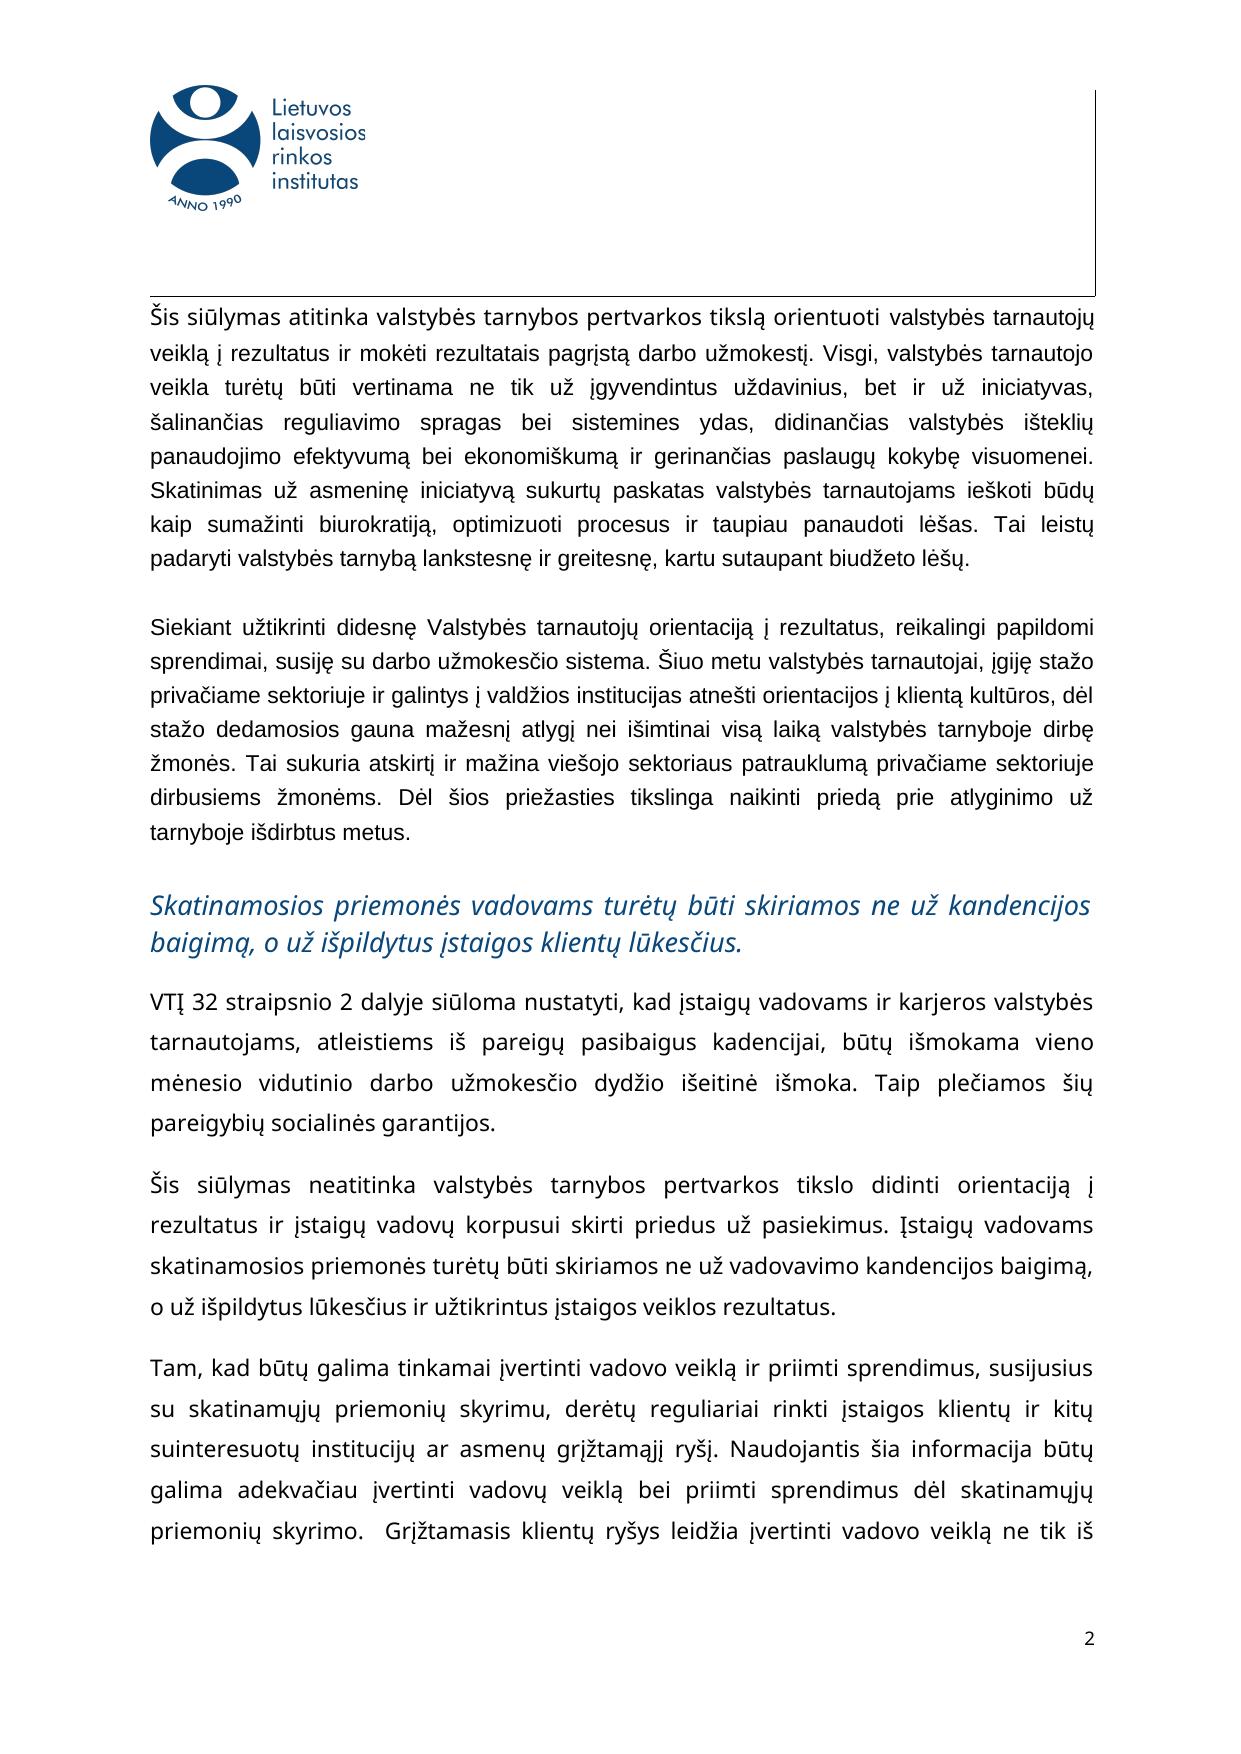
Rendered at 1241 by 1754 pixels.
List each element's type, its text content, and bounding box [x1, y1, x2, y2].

text Siekiant užtikrinti didesnę Valstybės tarnautojų orientaciją į rezultatus, reikalingi papildomi sprendimai, susiję su darbo užmokesčio sistema. Šiuo metu valstybės tarnautojai, įgiję stažo privačiame sektoriuje ir galintys į valdžios institucijas atnešti orientacijos į klientą kultūros, dėl stažo dedamosios gauna mažesnį atlygį nei išimtinai visą laiką valstybės tarnyboje dirbę žmonės. Tai sukuria atskirtį ir mažina viešojo sektoriaus patrauklumą privačiame sektoriuje dirbusiems žmonėms. Dėl šios priežasties tikslinga naikinti priedą prie atlyginimo už tarnyboje išdirbtus metus. [150, 613, 1095, 845]
text Tam, kad būtų galima tinkamai įvertinti vadovo veiklą ir priimti sprendimus, susijusius su skatinamųjų priemonių skyrimu, derėtų reguliariai rinkti įstaigos klientų ir kitų suinteresuotų institucijų ar asmenų grįžtamąjį ryšį. Naudojantis šia informacija būtų galima adekvačiau įvertinti vadovų veiklą bei priimti sprendimus dėl skatinamųjų priemonių skyrimo. Grįžtamasis klientų ryšys leidžia įvertinti vadovo veiklą ne tik iš [150, 1352, 1095, 1546]
text Šis siūlymas neatitinka valstybės tarnybos pertvarkos tikslo didinti orientaciją į rezultatus ir įstaigų vadovų korpusui skirti priedus už pasiekimus. Įstaigų vadovams skatinamosios priemonės turėtų būti skiriamos ne už vadovavimo kandencijos baigimą, o už išpildytus lūkesčius ir užtikrintus įstaigos veiklos rezultatus. [150, 1169, 1095, 1322]
text Šis siūlymas atitinka valstybės tarnybos pertvarkos tikslą orientuoti valstybės tarnautojų veiklą į rezultatus ir mokėti rezultatais pagrįstą darbo užmokestį. Visgi, valstybės tarnautojo veikla turėtų būti vertinama ne tik už įgyvendintus uždavinius, bet ir už iniciatyvas, šalinančias reguliavimo spragas bei sistemines ydas, didinančias valstybės išteklių panaudojimo efektyvumą bei ekonomiškumą ir gerinančias paslaugų kokybę visuomenei. Skatinimas už asmeninę iniciatyvą sukurtų paskatas valstybės tarnautojams ieškoti būdų kaip sumažinti biurokratiją, optimizuoti procesus ir taupiau panaudoti lėšas. Tai leistų padaryti valstybės tarnybą lankstesnę ir greitesnę, kartu sutaupant biudžeto lėšų. [150, 301, 1095, 571]
text VTĮ 32 straipsnio 2 dalyje siūloma nustatyti, kad įstaigų vadovams ir karjeros valstybės tarnautojams, atleistiems iš pareigų pasibaigus kadencijai, būtų išmokama vieno mėnesio vidutinio darbo užmokesčio dydžio išeitinė išmoka. Taip plečiamos šių pareigybių socialinės garantijos. [150, 986, 1095, 1139]
subtitle Skatinamosios priemonės vadovams turėtų būti skiriamos ne už kandencijos baigimą, o už išpildytus įstaigos klientų lūkesčius. [150, 887, 1095, 961]
